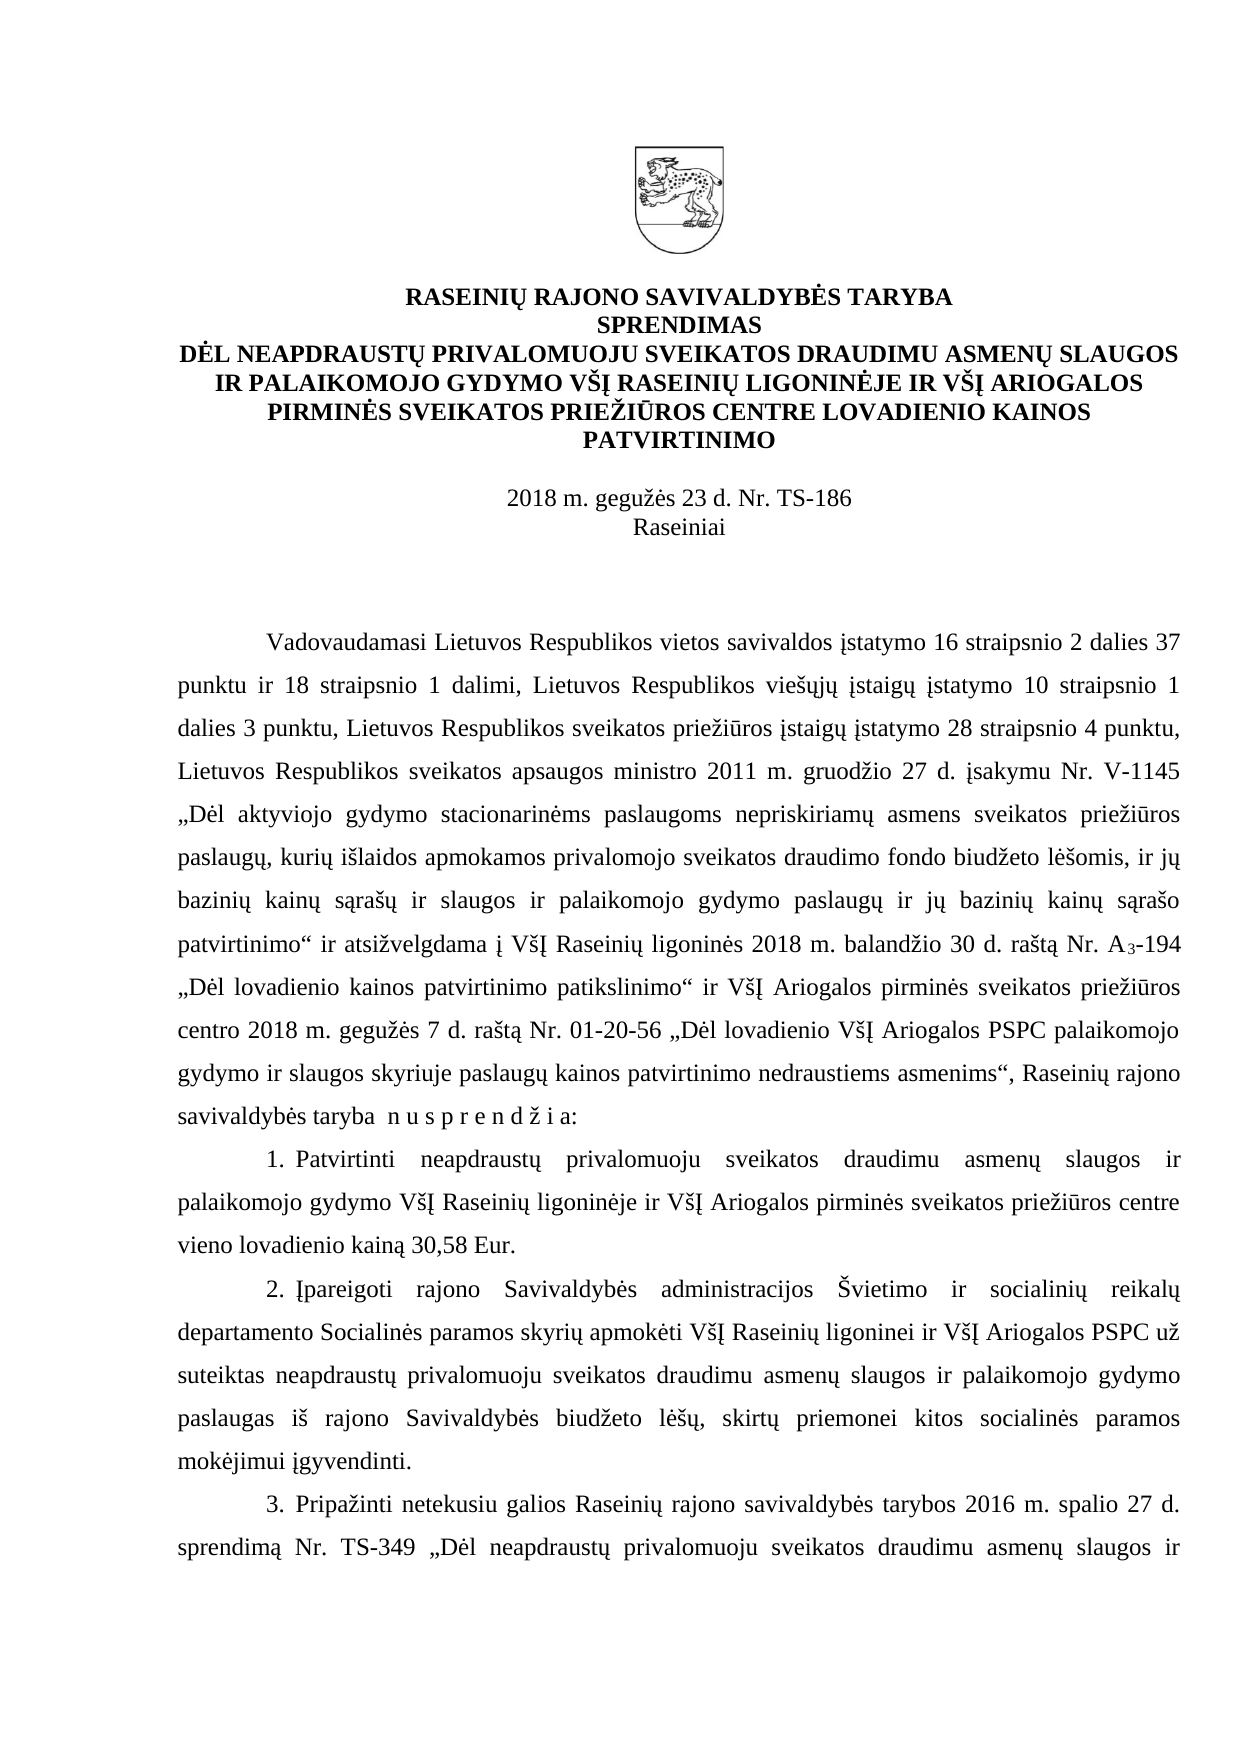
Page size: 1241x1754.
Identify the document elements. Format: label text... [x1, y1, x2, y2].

text Raseiniai [177, 512, 1181, 541]
text Vadovaudamasi Lietuvos Respublikos vietos savivaldos įstatymo 16 straipsnio 2 dalies 37 punktu ir 18 straipsnio 1 dalimi, Lietuvos Respublikos viešųjų įstaigų įstatymo 10 straipsnio 1 dalies 3 punktu, Lietuvos Respublikos sveikatos priežiūros įstaigų įstatymo 28 straipsnio 4 punktu, Lietuvos Respublikos sveikatos apsaugos ministro 2011 m. gruodžio 27 d. įsakymu Nr. V-1145 „Dėl aktyviojo gydymo stacionarinėms paslaugoms nepriskiriamų asmens sveikatos priežiūros paslaugų, kurių išlaidos apmokamos privalomojo sveikatos draudimo fondo biudžeto lėšomis, ir jų bazinių kainų sąrašų ir slaugos ir palaikomojo gydymo paslaugų ir jų bazinių kainų sąrašo patvirtinimo“ ir atsižvelgdama į VšĮ Raseinių ligoninės 2018 m. balandžio 30 d. raštą Nr. A3-194 „Dėl lovadienio kainos patvirtinimo patikslinimo“ ir VšĮ Ariogalos pirminės sveikatos priežiūros centro 2018 m. gegužės 7 d. raštą Nr. 01-20-56 „Dėl lovadienio VšĮ Ariogalos PSPC palaikomojo gydymo ir slaugos skyriuje paslaugų kainos patvirtinimo nedraustiems asmenims“, Raseinių rajono savivaldybės taryba n u s p r e n d ž i a: [177, 627, 1181, 1130]
text 3. Pripažinti netekusiu galios Raseinių rajono savivaldybės tarybos 2016 m. spalio 27 d. sprendimą Nr. TS-349 „Dėl neapdraustų privalomuoju sveikatos draudimu asmenų slaugos ir [177, 1489, 1181, 1561]
text 2018 m. gegužės 23 d. Nr. TS-186 [177, 483, 1181, 512]
text DĖL NEAPDRAUSTŲ PRIVALOMUOJU SVEIKATOS DRAUDIMU ASMENŲ SLAUGOS IR PALAIKOMOJO GYDYMO VŠĮ RASEINIŲ LIGONINĖJE IR VŠĮ ARIOGALOS PIRMINĖS SVEIKATOS PRIEŽIŪROS CENTRE LOVADIENIO KAINOS PATVIRTINIMO [177, 339, 1181, 454]
text RASEINIŲ RAJONO SAVIVALDYBĖS TARYBA [177, 282, 1181, 311]
text 1. Patvirtinti neapdraustų privalomuoju sveikatos draudimu asmenų slaugos ir palaikomojo gydymo VšĮ Raseinių ligoninėje ir VšĮ Ariogalos pirminės sveikatos priežiūros centre vieno lovadienio kainą 30,58 Eur. [177, 1144, 1181, 1259]
text SPRENDIMAS [177, 311, 1181, 339]
text 2. Įpareigoti rajono Savivaldybės administracijos Švietimo ir socialinių reikalų departamento Socialinės paramos skyrių apmokėti VšĮ Raseinių ligoninei ir VšĮ Ariogalos PSPC už suteiktas neapdraustų privalomuoju sveikatos draudimu asmenų slaugos ir palaikomojo gydymo paslaugas iš rajono Savivaldybės biudžeto lėšų, skirtų priemonei kitos socialinės paramos mokėjimui įgyvendinti. [177, 1274, 1181, 1475]
